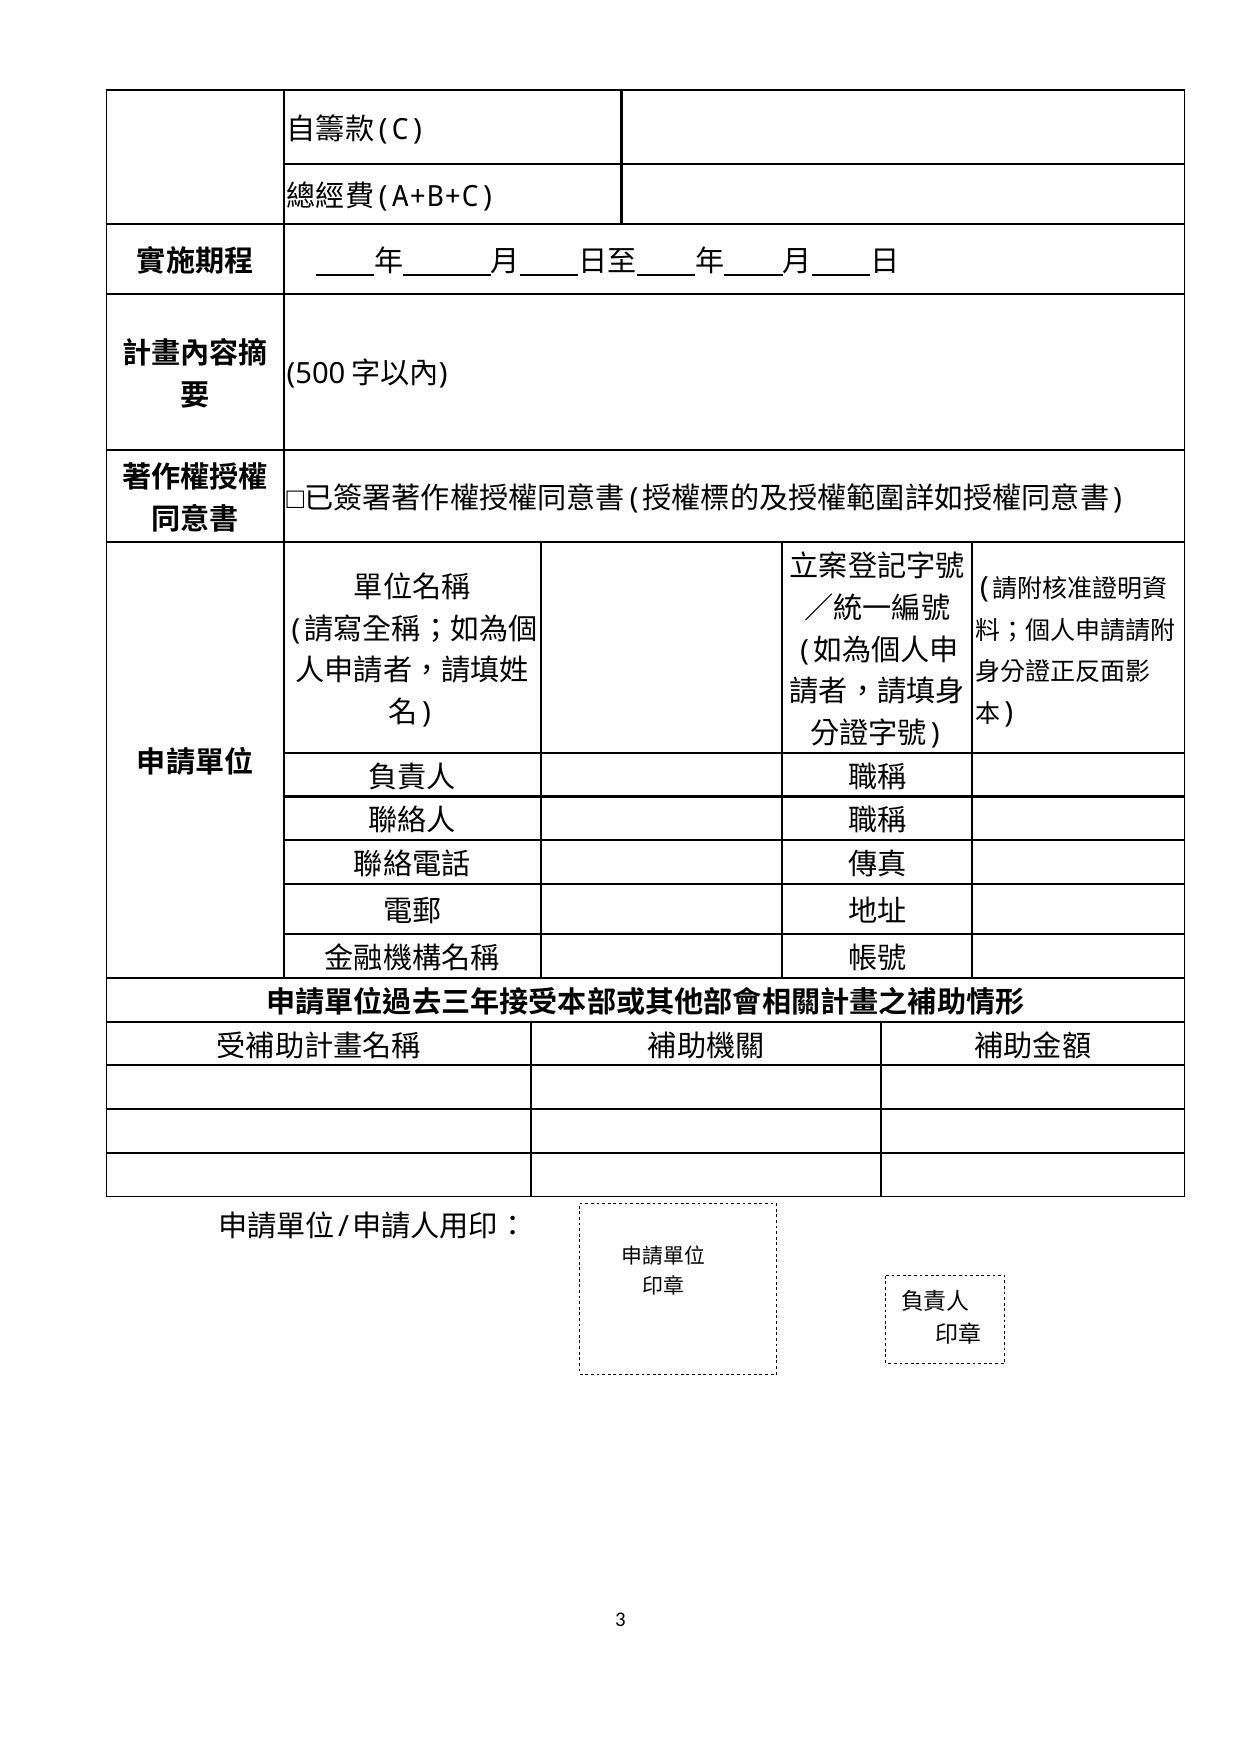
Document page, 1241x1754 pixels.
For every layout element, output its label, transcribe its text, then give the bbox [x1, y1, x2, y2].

table_cell [107, 1110, 530, 1152]
table_cell [623, 165, 1184, 223]
table_cell 受補助計畫名稱 [107, 1023, 530, 1064]
table_cell (請附核准證明資料；個人申請請附身分證正反面影本) [973, 543, 1184, 752]
table_cell (500字以內) [285, 295, 1184, 448]
table_cell 補助金額 [882, 1023, 1184, 1064]
table_cell [542, 841, 781, 883]
table_cell 單位名稱 (請寫全稱；如為個人申請者，請填姓名) [285, 543, 540, 752]
table_cell [532, 1110, 880, 1152]
table_cell [882, 1110, 1184, 1152]
table_cell [542, 798, 781, 839]
table_cell 實施期程 [107, 225, 283, 293]
table_cell 著作權授權同意書 [107, 451, 283, 541]
table_cell [107, 91, 283, 223]
table_cell [973, 841, 1184, 883]
table_cell [882, 1066, 1184, 1108]
table_cell [542, 935, 781, 977]
table_cell 職稱 [783, 798, 971, 839]
table_cell 電郵 [285, 885, 540, 933]
table_cell 補助機關 [532, 1023, 880, 1064]
table_cell 自籌款(C) [285, 91, 620, 163]
table_cell 申請單位過去三年接受本部或其他部會相關計畫之補助情形 [107, 979, 1184, 1021]
table_cell 負責人 [285, 754, 540, 795]
table_cell [542, 754, 781, 795]
table_cell [532, 1066, 880, 1108]
table_cell [542, 543, 781, 752]
table_cell 帳號 [783, 935, 971, 977]
table_cell 職稱 [783, 754, 971, 795]
table_cell [973, 798, 1184, 839]
table_cell 立案登記字號／統一編號 (如為個人申請者，請填身分證字號) [783, 543, 971, 752]
table_cell [882, 1154, 1184, 1196]
table_cell 聯絡人 [285, 798, 540, 839]
table_cell 聯絡電話 [285, 841, 540, 883]
table_cell 計畫內容摘要 [107, 295, 283, 448]
table_cell □已簽署著作權授權同意書(授權標的及授權範圍詳如授權同意書) [285, 451, 1184, 541]
table_cell 申請單位 [107, 543, 283, 977]
table_cell 年 月 日至 年 月 日 [285, 225, 1184, 293]
text 申請單位/申請人用印： [177, 1197, 1126, 1247]
table_cell 地址 [783, 885, 971, 933]
table_cell 總經費(A+B+C) [285, 165, 620, 223]
table_cell 金融機構名稱 [285, 935, 540, 977]
table_cell 傳真 [783, 841, 971, 883]
table_cell [973, 754, 1184, 795]
table_cell [973, 885, 1184, 933]
table_cell [107, 1066, 530, 1108]
table_cell [542, 885, 781, 933]
table_cell [973, 935, 1184, 977]
table_cell [623, 91, 1184, 163]
table_cell [107, 1154, 530, 1196]
table_cell [532, 1154, 880, 1196]
